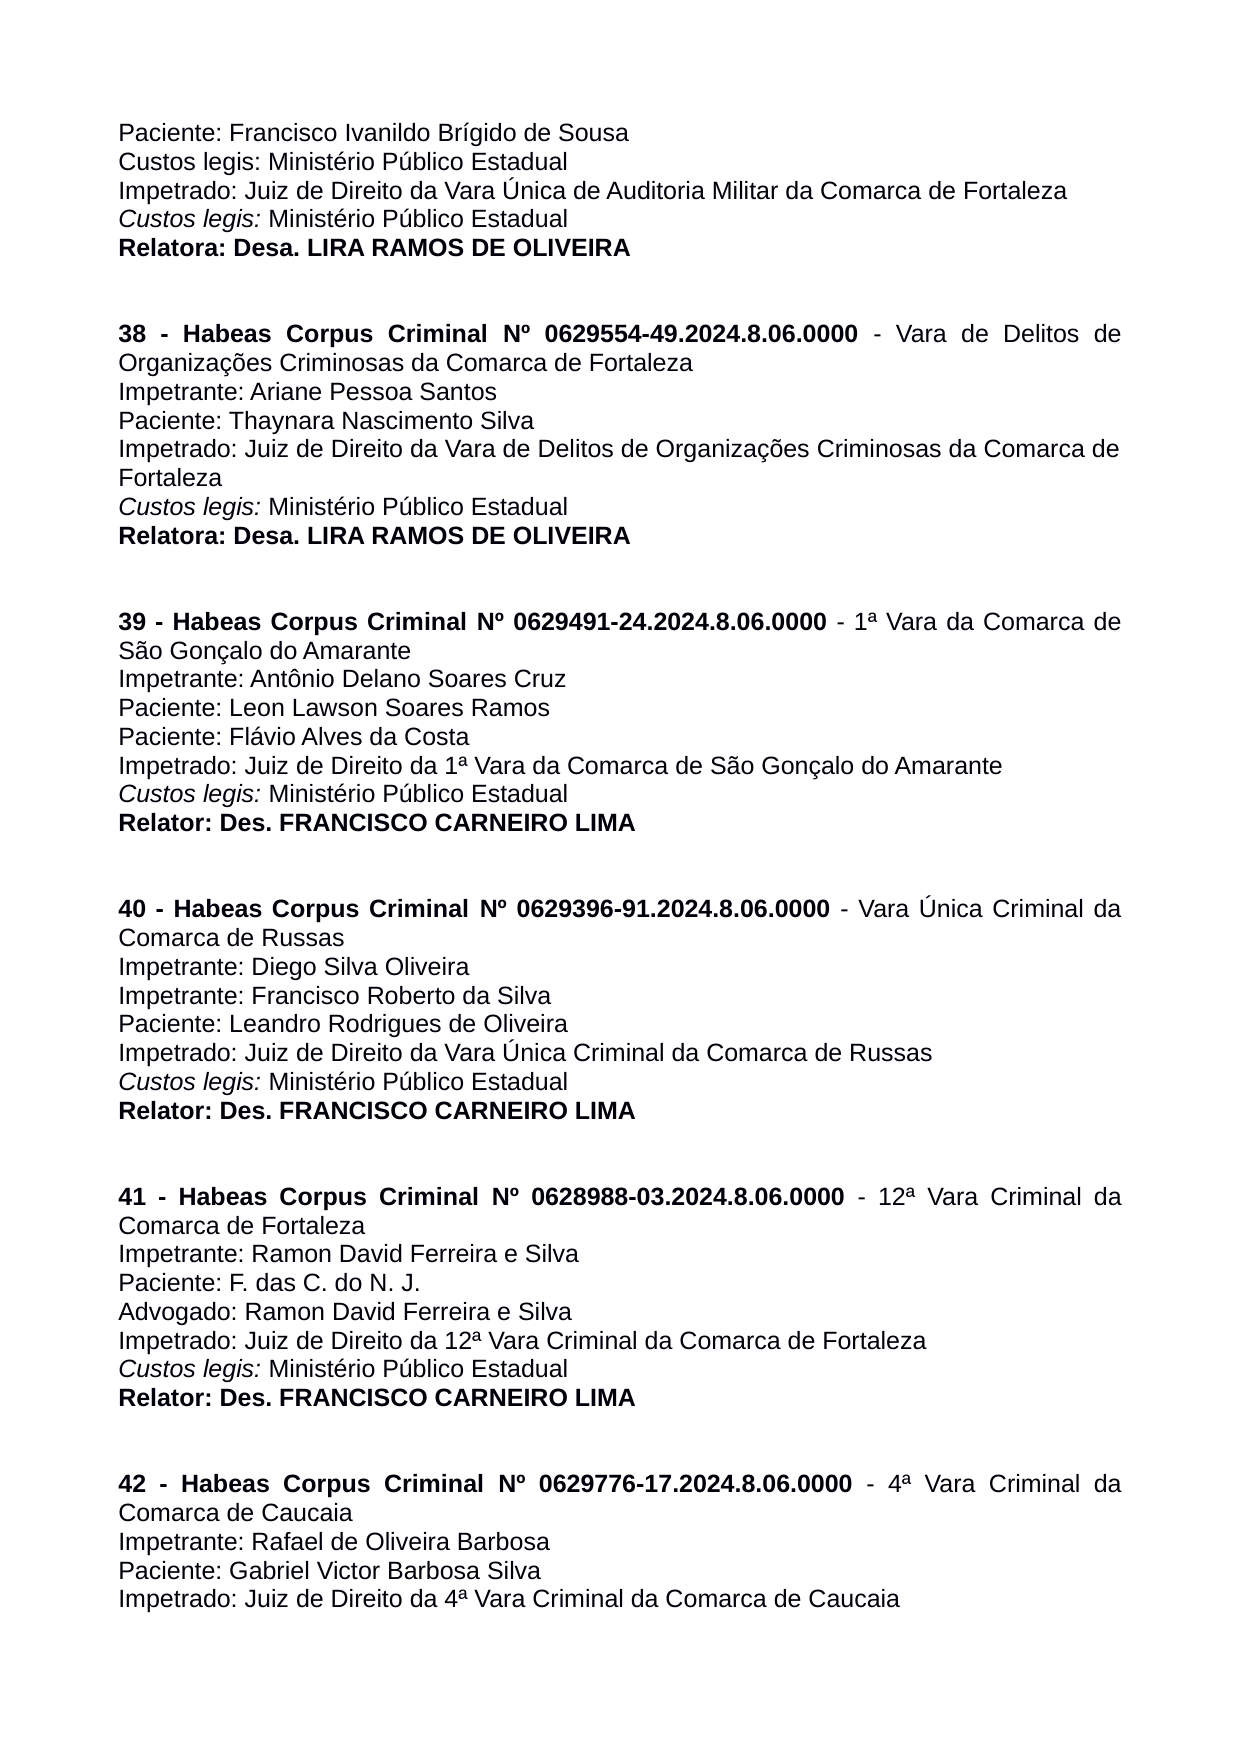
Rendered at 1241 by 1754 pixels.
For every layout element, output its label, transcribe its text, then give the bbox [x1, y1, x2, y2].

text 42 - Habeas Corpus Criminal Nº 0629776-17.2024.8.06.0000 - 4ª Vara Criminal da Comarca de Caucaia [118, 1469, 1122, 1527]
text 38 - Habeas Corpus Criminal Nº 0629554-49.2024.8.06.0000 - Vara de Delitos de Organizações Criminosas da Comarca de Fortaleza [118, 319, 1122, 377]
text Impetrante: Antônio Delano Soares Cruz [118, 664, 1122, 693]
text Paciente: Flávio Alves da Costa [118, 722, 1122, 751]
text Paciente: F. das C. do N. J. [118, 1268, 1122, 1297]
text Custos legis: Ministério Público Estadual [118, 492, 1122, 521]
text Relatora: Desa. LIRA RAMOS DE OLIVEIRA [118, 521, 1122, 549]
text Relator: Des. FRANCISCO CARNEIRO LIMA [118, 808, 1122, 837]
text 41 - Habeas Corpus Criminal Nº 0628988-03.2024.8.06.0000 - 12ª Vara Criminal da Comarca de Fortaleza [118, 1182, 1122, 1239]
text Impetrante: Diego Silva Oliveira [118, 952, 1122, 981]
text Impetrante: Francisco Roberto da Silva [118, 981, 1122, 1009]
text Relator: Des. FRANCISCO CARNEIRO LIMA [118, 1383, 1122, 1412]
text Paciente: Francisco Ivanildo Brígido de Sousa [118, 118, 1122, 147]
text Paciente: Leandro Rodrigues de Oliveira [118, 1009, 1122, 1038]
text Impetrante: Rafael de Oliveira Barbosa [118, 1527, 1122, 1556]
text Advogado: Ramon David Ferreira e Silva [118, 1297, 1122, 1326]
text Impetrado: Juiz de Direito da 12ª Vara Criminal da Comarca de Fortaleza [118, 1326, 1122, 1354]
text Paciente: Thaynara Nascimento Silva [118, 406, 1122, 434]
text Impetrado: Juiz de Direito da 1ª Vara da Comarca de São Gonçalo do Amarante [118, 751, 1122, 779]
text Custos legis: Ministério Público Estadual [118, 147, 1122, 176]
text Custos legis: Ministério Público Estadual [118, 1067, 1122, 1096]
text Custos legis: Ministério Público Estadual [118, 779, 1122, 808]
text Relator: Des. FRANCISCO CARNEIRO LIMA [118, 1096, 1122, 1124]
text Custos legis: Ministério Público Estadual [118, 204, 1122, 233]
text Impetrante: Ramon David Ferreira e Silva [118, 1239, 1122, 1268]
text Impetrante: Ariane Pessoa Santos [118, 377, 1122, 406]
text 39 - Habeas Corpus Criminal Nº 0629491-24.2024.8.06.0000 - 1ª Vara da Comarca de São Gonçalo do Amarante [118, 607, 1122, 664]
text Impetrado: Juiz de Direito da Vara Única de Auditoria Militar da Comarca de Fortaleza [118, 176, 1122, 204]
text Paciente: Gabriel Victor Barbosa Silva [118, 1556, 1122, 1584]
text Relatora: Desa. LIRA RAMOS DE OLIVEIRA [118, 233, 1122, 262]
text Impetrado: Juiz de Direito da Vara de Delitos de Organizações Criminosas da Comarca de Fortaleza [118, 434, 1122, 492]
text Custos legis: Ministério Público Estadual [118, 1354, 1122, 1383]
text Impetrado: Juiz de Direito da Vara Única Criminal da Comarca de Russas [118, 1038, 1122, 1067]
text Paciente: Leon Lawson Soares Ramos [118, 693, 1122, 722]
text Impetrado: Juiz de Direito da 4ª Vara Criminal da Comarca de Caucaia [118, 1584, 1122, 1613]
text 40 - Habeas Corpus Criminal Nº 0629396-91.2024.8.06.0000 - Vara Única Criminal da Comarca de Russas [118, 894, 1122, 952]
